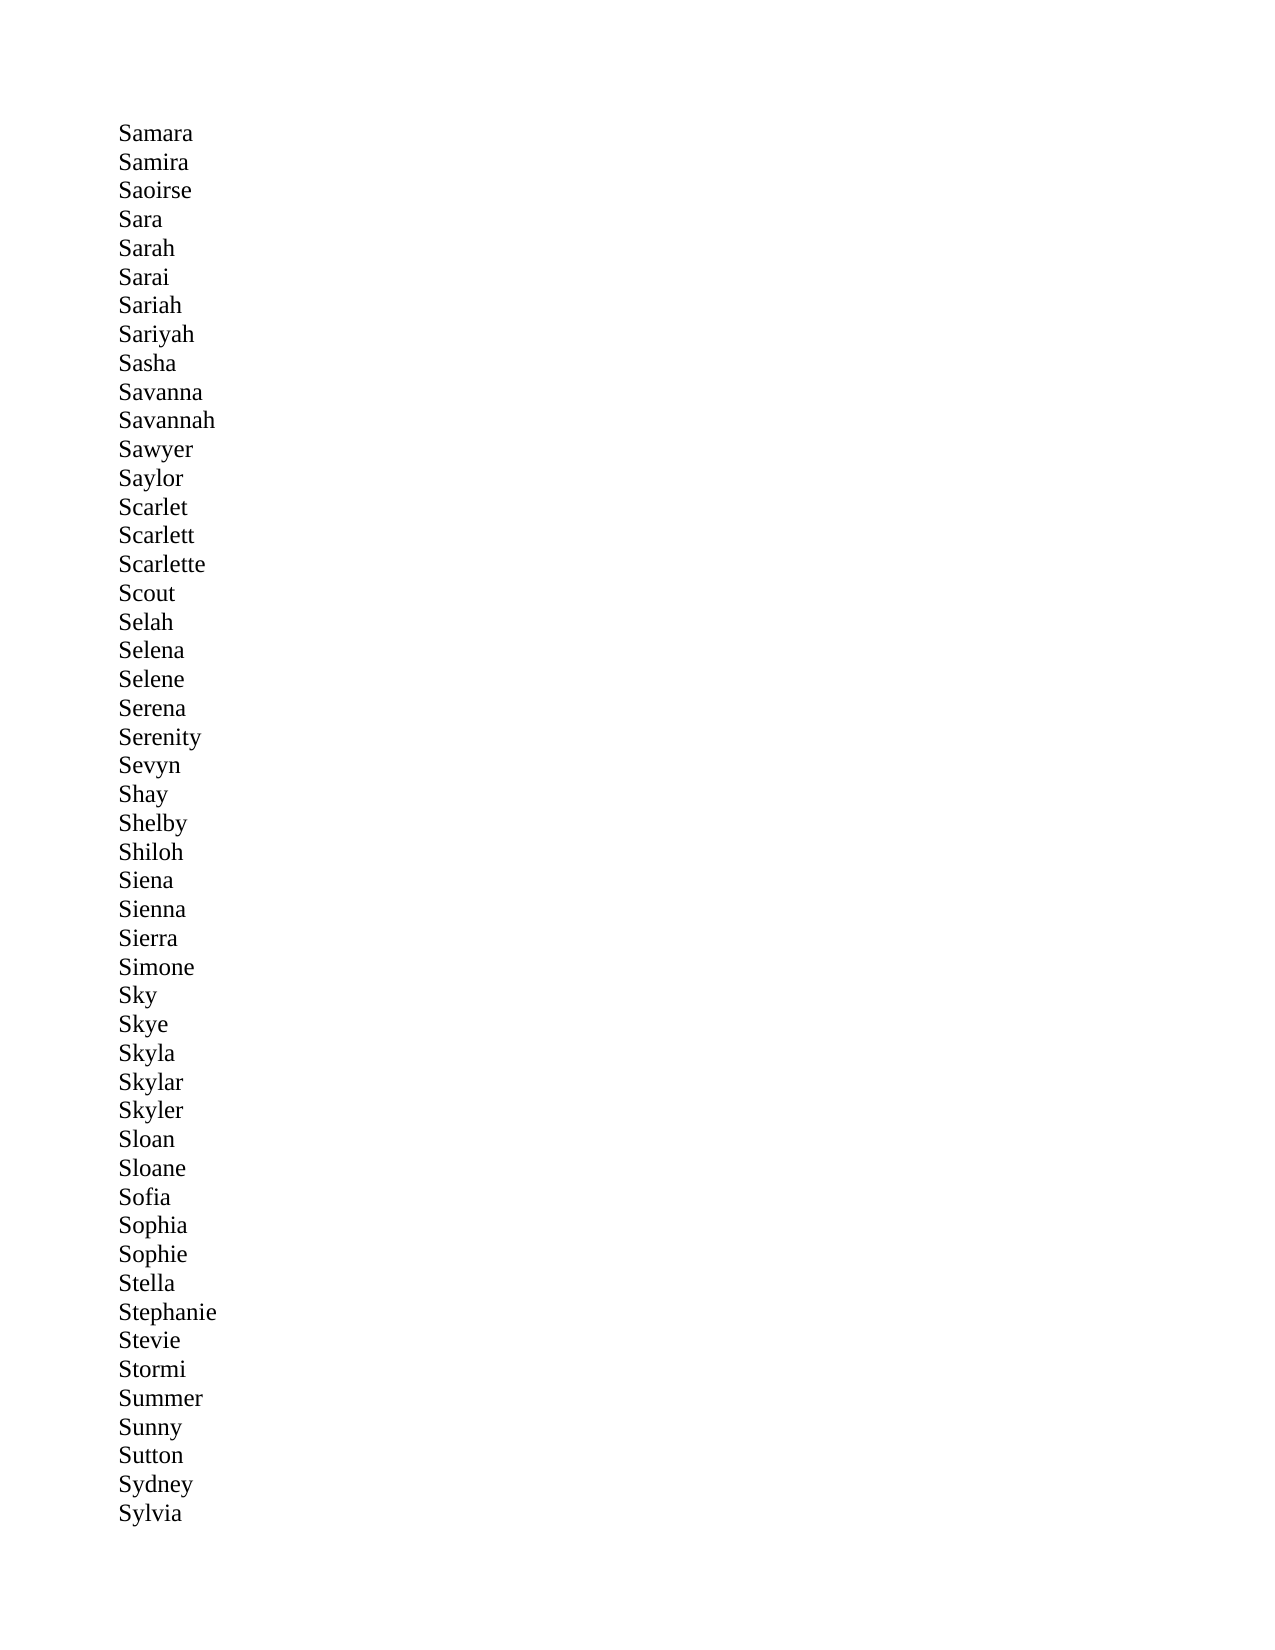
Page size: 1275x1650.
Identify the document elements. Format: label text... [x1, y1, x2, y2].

text Sylvia [118, 1498, 1157, 1527]
text Stella [118, 1268, 1157, 1297]
text Siena [118, 866, 1157, 894]
text Sophie [118, 1239, 1157, 1268]
text Savanna [118, 377, 1157, 406]
text Sasha [118, 348, 1157, 377]
text Sienna [118, 894, 1157, 923]
text Selene [118, 664, 1157, 693]
text Skyla [118, 1038, 1157, 1067]
text Skyler [118, 1096, 1157, 1124]
text Sunny [118, 1412, 1157, 1441]
text Saoirse [118, 176, 1157, 204]
text Serenity [118, 722, 1157, 751]
text Savannah [118, 406, 1157, 434]
text Stormi [118, 1354, 1157, 1383]
text Samira [118, 147, 1157, 176]
text Saylor [118, 463, 1157, 492]
text Summer [118, 1383, 1157, 1412]
text Stevie [118, 1326, 1157, 1354]
text Sevyn [118, 751, 1157, 779]
text Sarai [118, 262, 1157, 291]
text Sawyer [118, 434, 1157, 463]
text Sydney [118, 1469, 1157, 1498]
text Shiloh [118, 837, 1157, 866]
text Sophia [118, 1211, 1157, 1239]
text Serena [118, 693, 1157, 722]
text Scarlet [118, 492, 1157, 521]
text Sara [118, 204, 1157, 233]
text Sarah [118, 233, 1157, 262]
text Sloane [118, 1153, 1157, 1182]
text Simone [118, 952, 1157, 981]
text Sariah [118, 291, 1157, 319]
text Samara [118, 118, 1157, 147]
text Sloan [118, 1124, 1157, 1153]
text Stephanie [118, 1297, 1157, 1326]
text Shelby [118, 808, 1157, 837]
text Sky [118, 981, 1157, 1009]
text Selah [118, 607, 1157, 636]
text Selena [118, 636, 1157, 664]
text Scarlett [118, 521, 1157, 549]
text Sariyah [118, 319, 1157, 348]
text Sofia [118, 1182, 1157, 1211]
text Shay [118, 779, 1157, 808]
text Scout [118, 578, 1157, 607]
text Sutton [118, 1441, 1157, 1469]
text Skylar [118, 1067, 1157, 1096]
text Sierra [118, 923, 1157, 952]
text Scarlette [118, 549, 1157, 578]
text Skye [118, 1009, 1157, 1038]
